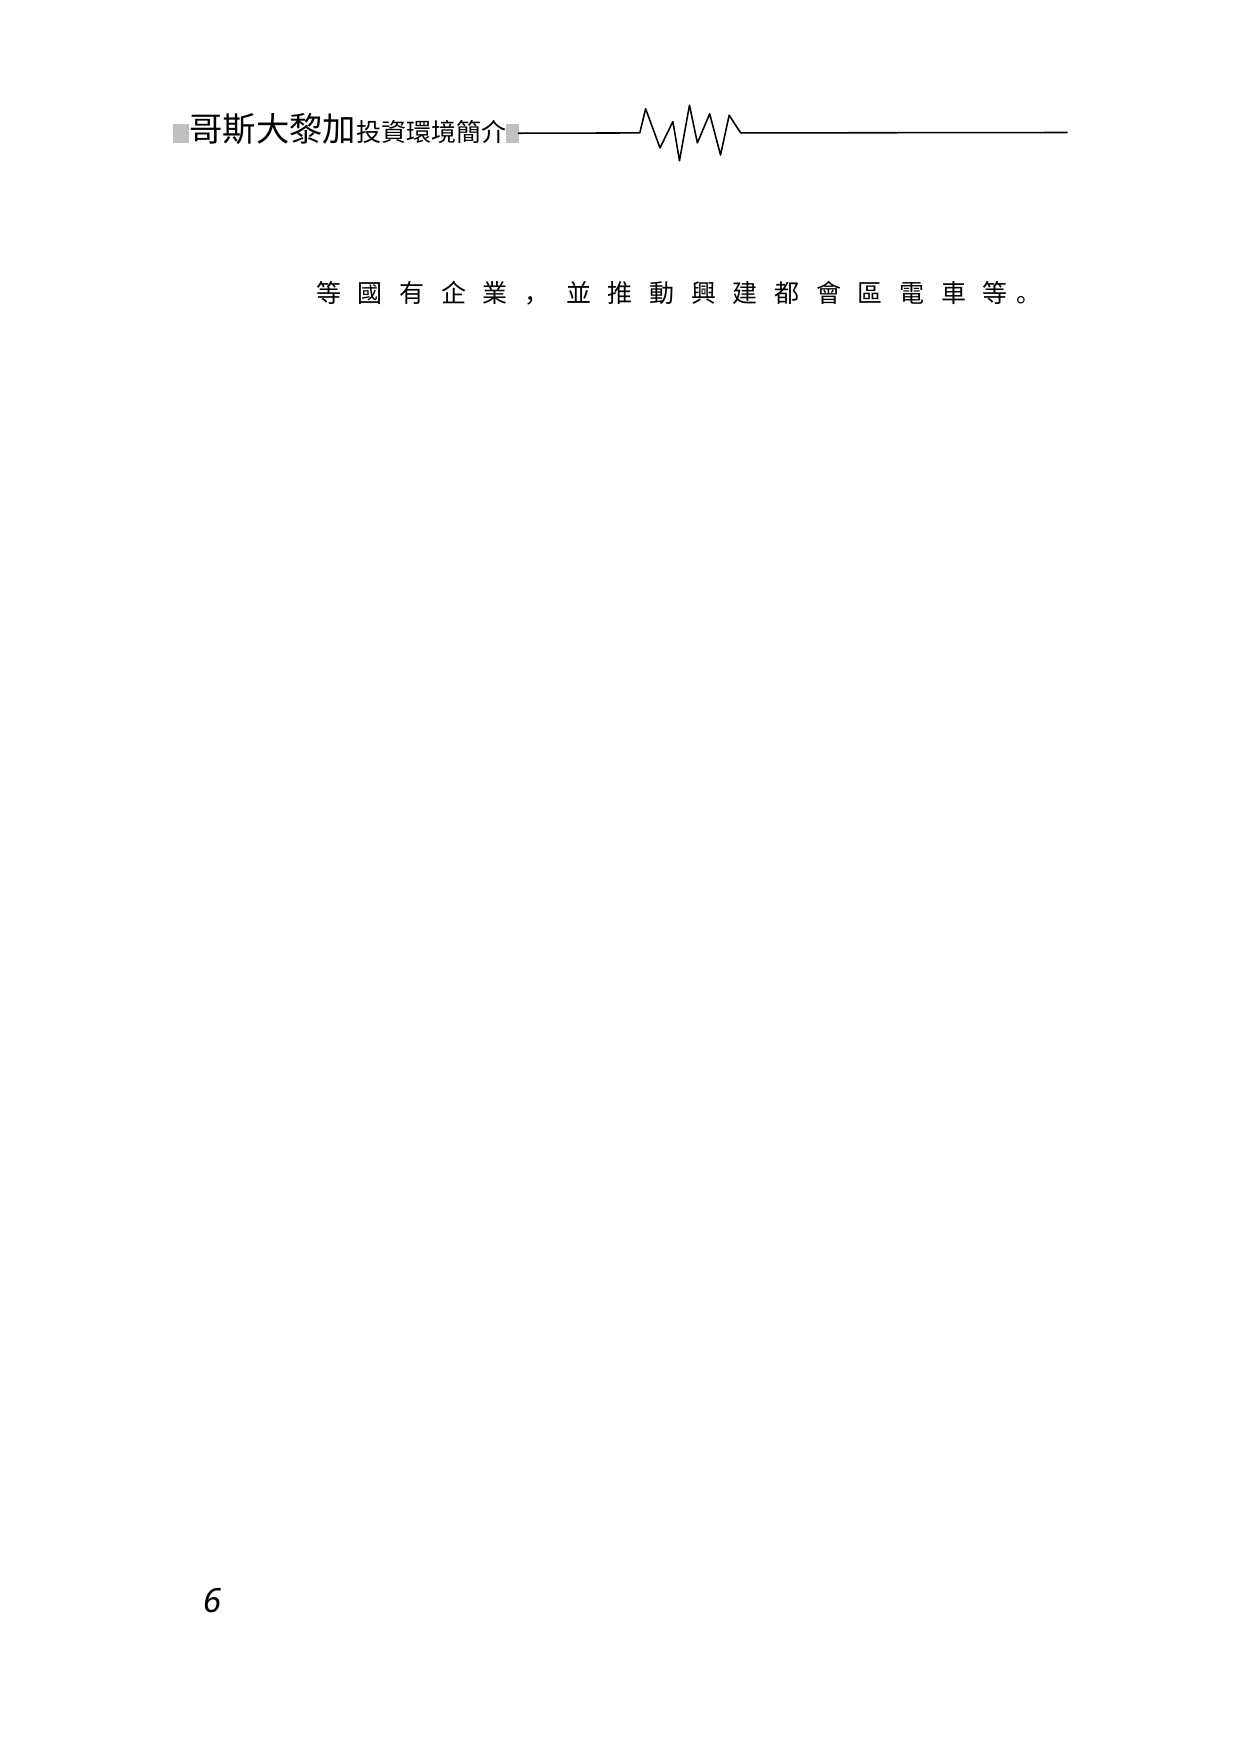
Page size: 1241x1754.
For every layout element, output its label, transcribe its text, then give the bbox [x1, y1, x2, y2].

text 等國有企業，並推動興建都會區電車等。 [281, 250, 1058, 313]
